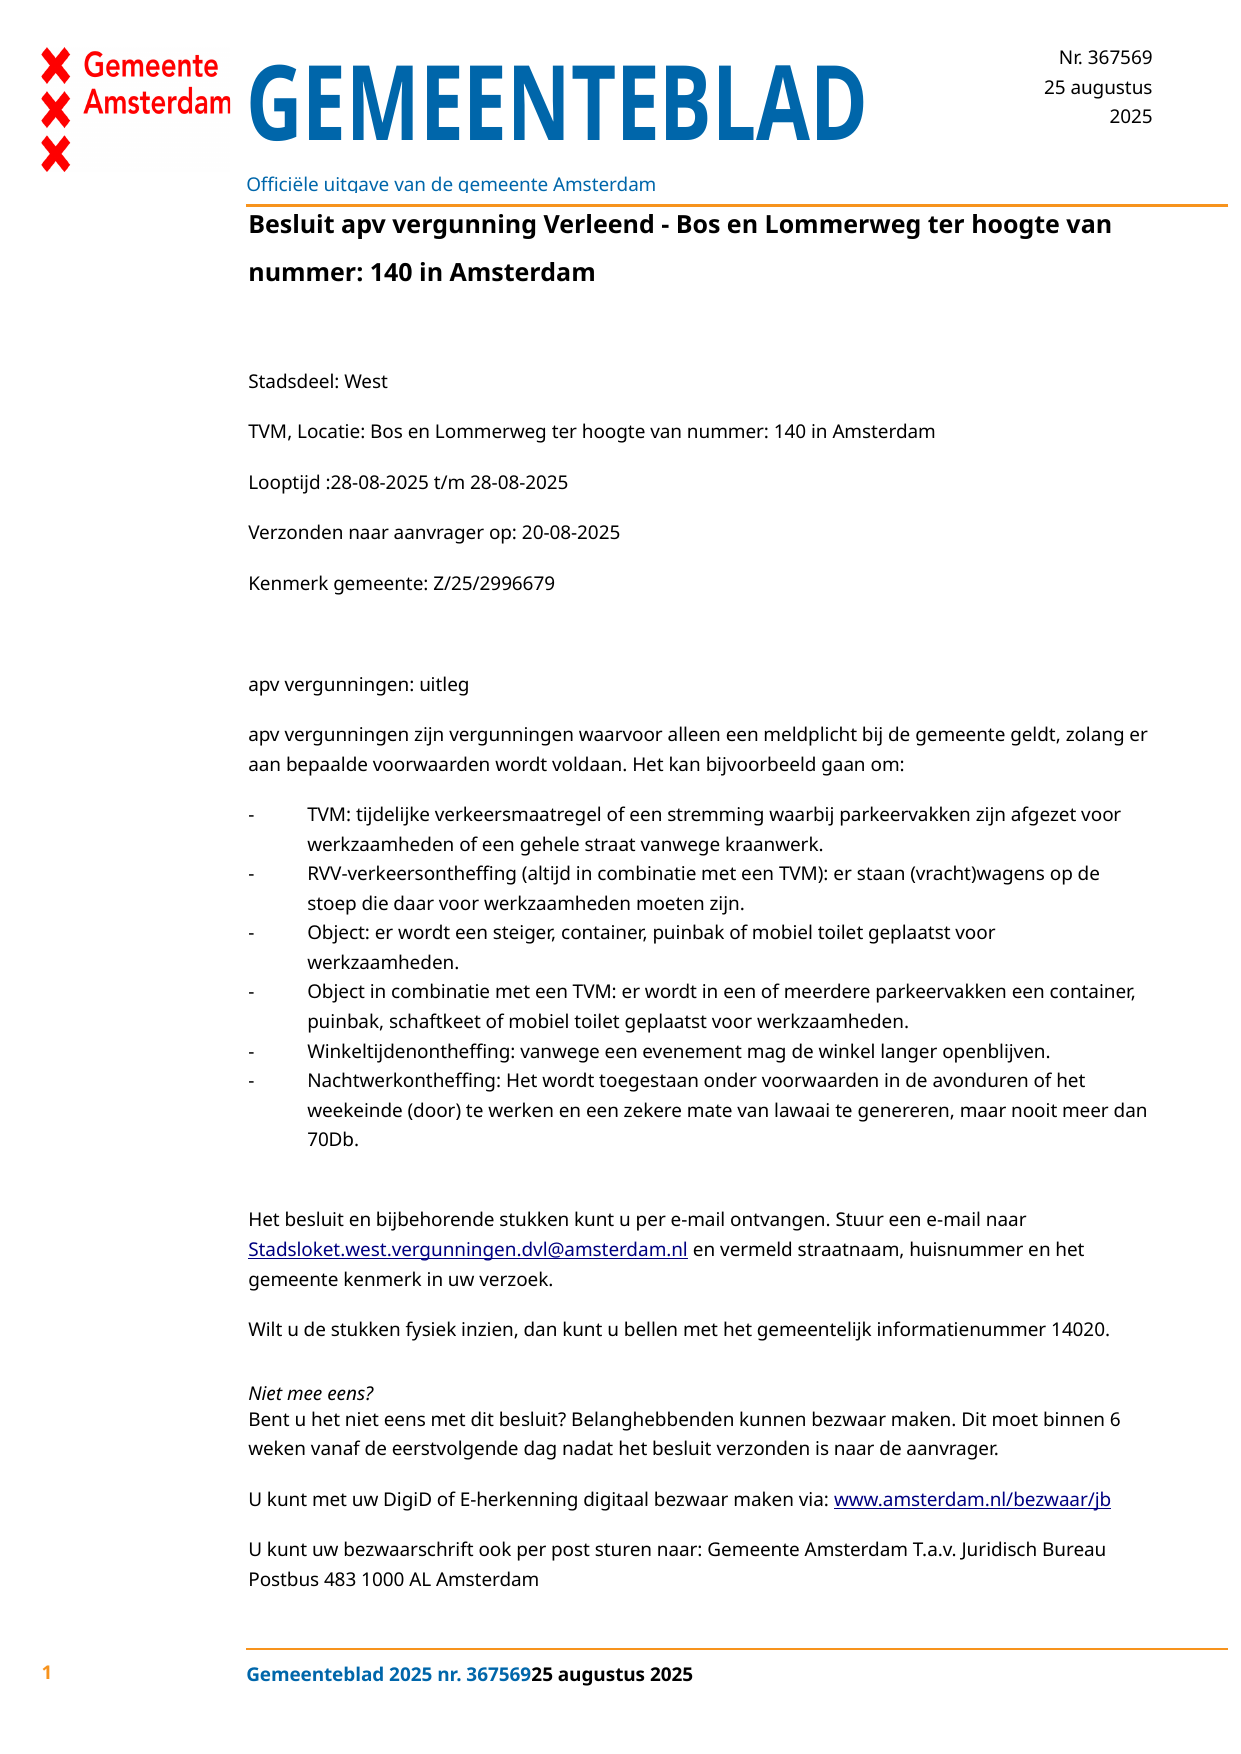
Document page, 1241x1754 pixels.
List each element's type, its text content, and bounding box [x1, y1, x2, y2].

list Object in combinatie met een TVM: er wordt in een of meerdere parkeervakken een container, puinbak, schaftkeet of mobiel toilet geplaatst voor werkzaamheden. [248, 979, 1152, 1034]
list TVM: tijdelijke verkeersmaatregel of een stremming waarbij parkeervakken zijn afgezet voor werkzaamheden of een gehele straat vanwege kraanwerk. [248, 801, 1152, 857]
text apv vergunningen zijn vergunningen waarvoor alleen een meldplicht bij de gemeente geldt, zolang er aan bepaalde voorwaarden wordt voldaan. Het kan bijvoorbeeld gaan om: [248, 721, 1152, 777]
list Winkeltijdenontheffing: vanwege een evenement mag de winkel langer openblijven. [248, 1038, 1152, 1064]
list Nachtwerkontheffing: Het wordt toegestaan onder voorwaarden in de avonduren of het weekeinde (door) te werken en een zekere mate van lawaai te genereren, maar nooit meer dan 70Db. [248, 1067, 1152, 1152]
text Looptijd :28-08-2025 t/m 28-08-2025 [248, 469, 1152, 495]
text U kunt met uw DigiD of E-herkenning digitaal bezwaar maken via: www.amsterdam.nl/bezwaar/jb [248, 1486, 1152, 1512]
text apv vergunningen: uitleg [248, 671, 1152, 697]
picture [41, 47, 231, 172]
text Wilt u de stukken fysiek inzien, dan kunt u bellen met het gemeentelijk informatienummer 14020. [248, 1316, 1152, 1342]
text TVM, Locatie: Bos en Lommerweg ter hoogte van nummer: 140 in Amsterdam [248, 419, 1152, 444]
list RVV-verkeersontheffing (altijd in combinatie met een TVM): er staan (vracht)wagens op de stoep die daar voor werkzaamheden moeten zijn. [248, 860, 1152, 916]
text Het besluit en bijbehorende stukken kunt u per e-mail ontvangen. Stuur een e-mail naar Stadsloket.west.vergunningen.dvl@amsterdam.nl en vermeld straatnaam, huisnummer en het gemeente kenmerk in uw verzoek. [248, 1207, 1152, 1292]
text Bent u het niet eens met dit besluit? Belanghebbenden kunnen bezwaar maken. Dit moet binnen 6 weken vanaf de eerstvolgende dag nadat het besluit verzonden is naar de aanvrager. [248, 1406, 1152, 1461]
text Verzonden naar aanvrager op: 20-08-2025 [248, 519, 1152, 545]
text Stadsdeel: West [248, 368, 1152, 394]
text Besluit apv vergunning Verleend - Bos en Lommerweg ter hoogte van nummer: 140 in Amsterdam [248, 207, 1152, 288]
text Niet mee eens? [248, 1380, 1152, 1406]
text Kenmerk gemeente: Z/25/2996679 [248, 570, 1152, 596]
list Object: er wordt een steiger, container, puinbak of mobiel toilet geplaatst voor werkzaamheden. [248, 919, 1152, 975]
text U kunt uw bezwaarschrift ook per post sturen naar: Gemeente Amsterdam T.a.v. Juridisch Bureau Postbus 483 1000 AL Amsterdam [248, 1536, 1152, 1592]
